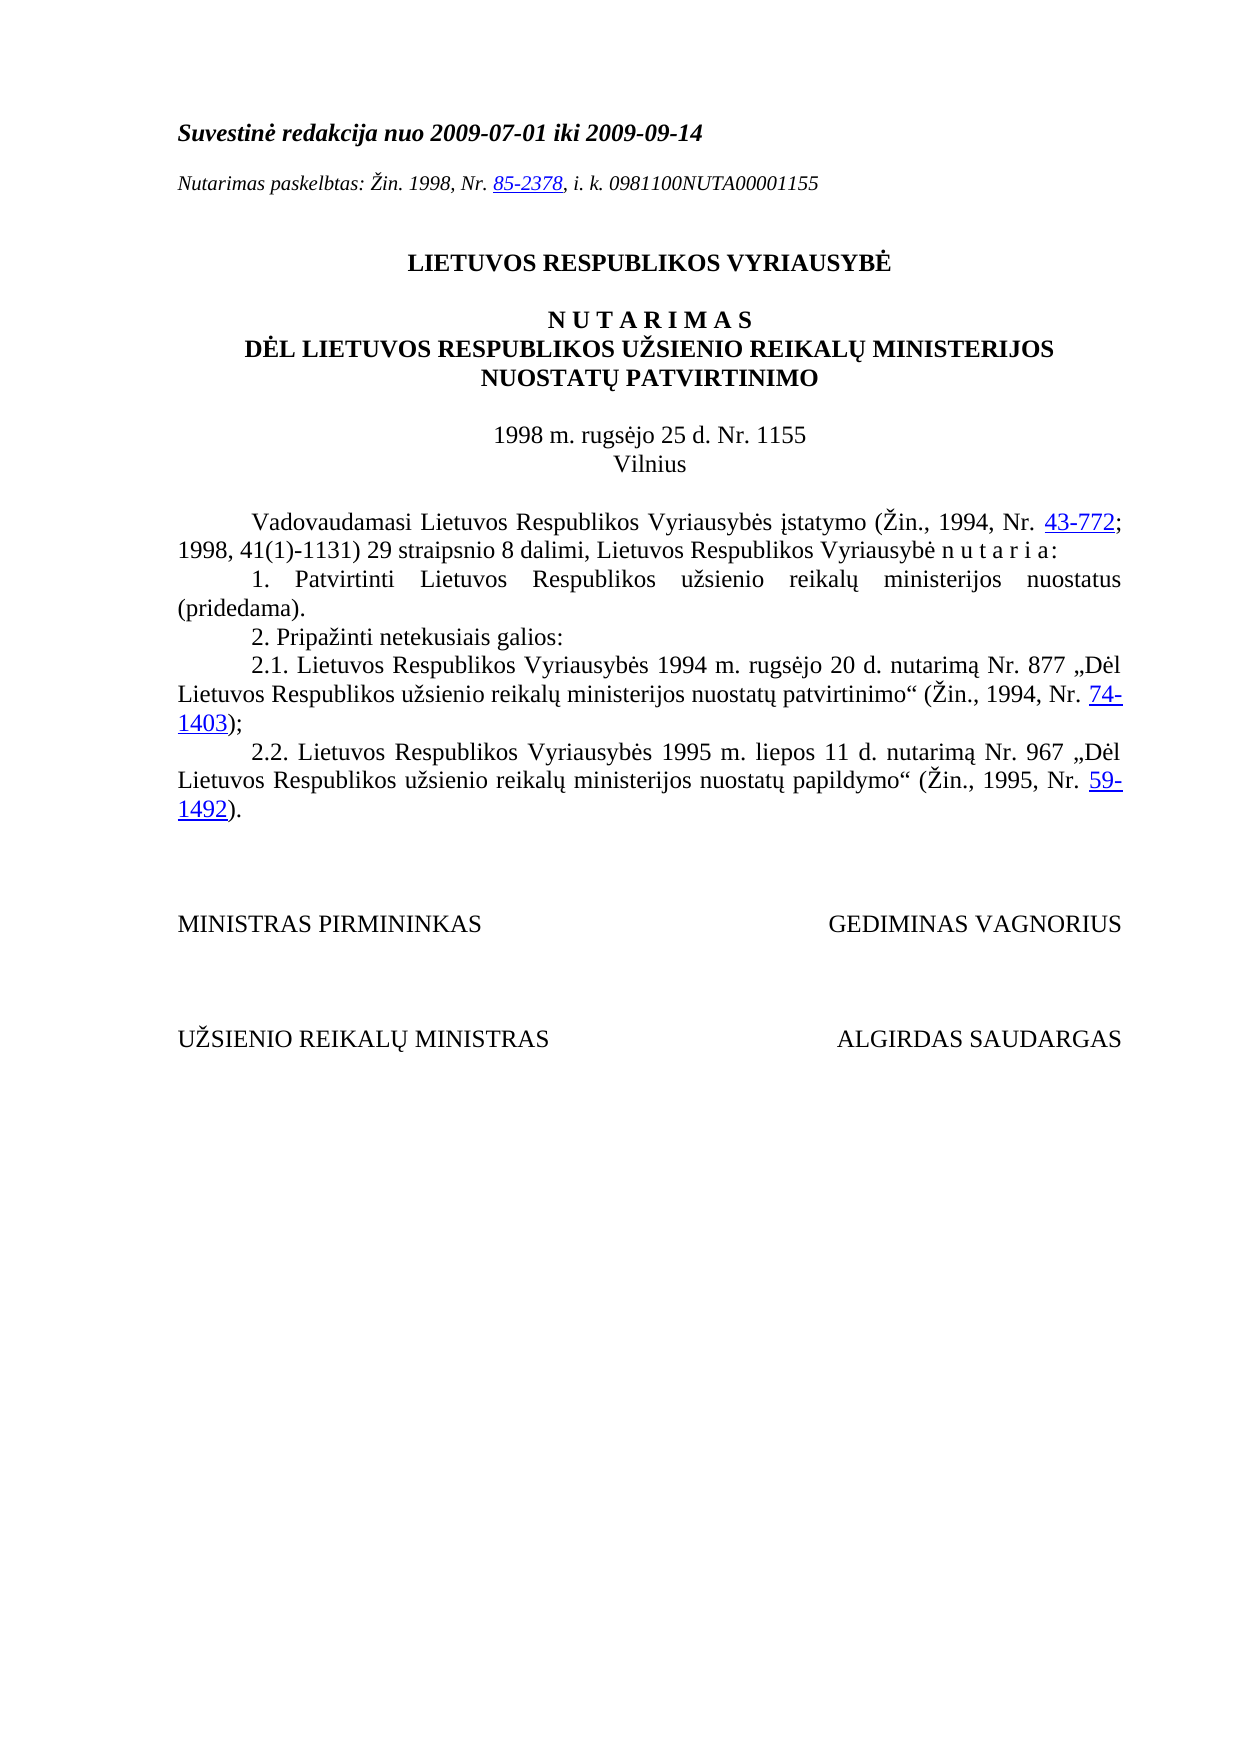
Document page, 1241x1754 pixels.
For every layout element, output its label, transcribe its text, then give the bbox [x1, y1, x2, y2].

text UŽSIENIO REIKALŲ MINISTRAS ALGIRDAS SAUDARGAS [177, 1024, 1122, 1053]
text 2. Pripažinti netekusiais galios: [177, 622, 1122, 650]
text MINISTRAS PIRMININKAS GEDIMINAS VAGNORIUS [177, 909, 1122, 938]
text Nutarimas paskelbtas: Žin. 1998, Nr. 85-2378, i. k. 0981100NUTA00001155 [177, 171, 1122, 195]
text 1998 m. rugsėjo 25 d. Nr. 1155 [177, 420, 1122, 449]
text Vadovaudamasi Lietuvos Respublikos Vyriausybės įstatymo (Žin., 1994, Nr. 43-772; 1998, 41(1)-1131) 29 straipsnio 8 dalimi, Lietuvos Respublikos Vyriausybė nutaria: [177, 507, 1122, 564]
text 2.1. Lietuvos Respublikos Vyriausybės 1994 m. rugsėjo 20 d. nutarimą Nr. 877 „Dėl Lietuvos Respublikos užsienio reikalų ministerijos nuostatų patvirtinimo“ (Žin., 1994, Nr. 74-1403); [177, 650, 1122, 737]
text 2.2. Lietuvos Respublikos Vyriausybės 1995 m. liepos 11 d. nutarimą Nr. 967 „Dėl Lietuvos Respublikos užsienio reikalų ministerijos nuostatų papildymo“ (Žin., 1995, Nr. 59-1492). [177, 737, 1122, 823]
text LIETUVOS RESPUBLIKOS VYRIAUSYBĖ [177, 248, 1122, 277]
text Suvestinė redakcija nuo 2009-07-01 iki 2009-09-14 [177, 118, 1122, 147]
text DĖL LIETUVOS RESPUBLIKOS UŽSIENIO REIKALŲ MINISTERIJOS NUOSTATŲ PATVIRTINIMO [177, 334, 1122, 392]
text N U T A R I M A S [177, 305, 1122, 334]
text 1. Patvirtinti Lietuvos Respublikos užsienio reikalų ministerijos nuostatus (pridedama). [177, 564, 1122, 622]
text Vilnius [177, 449, 1122, 478]
